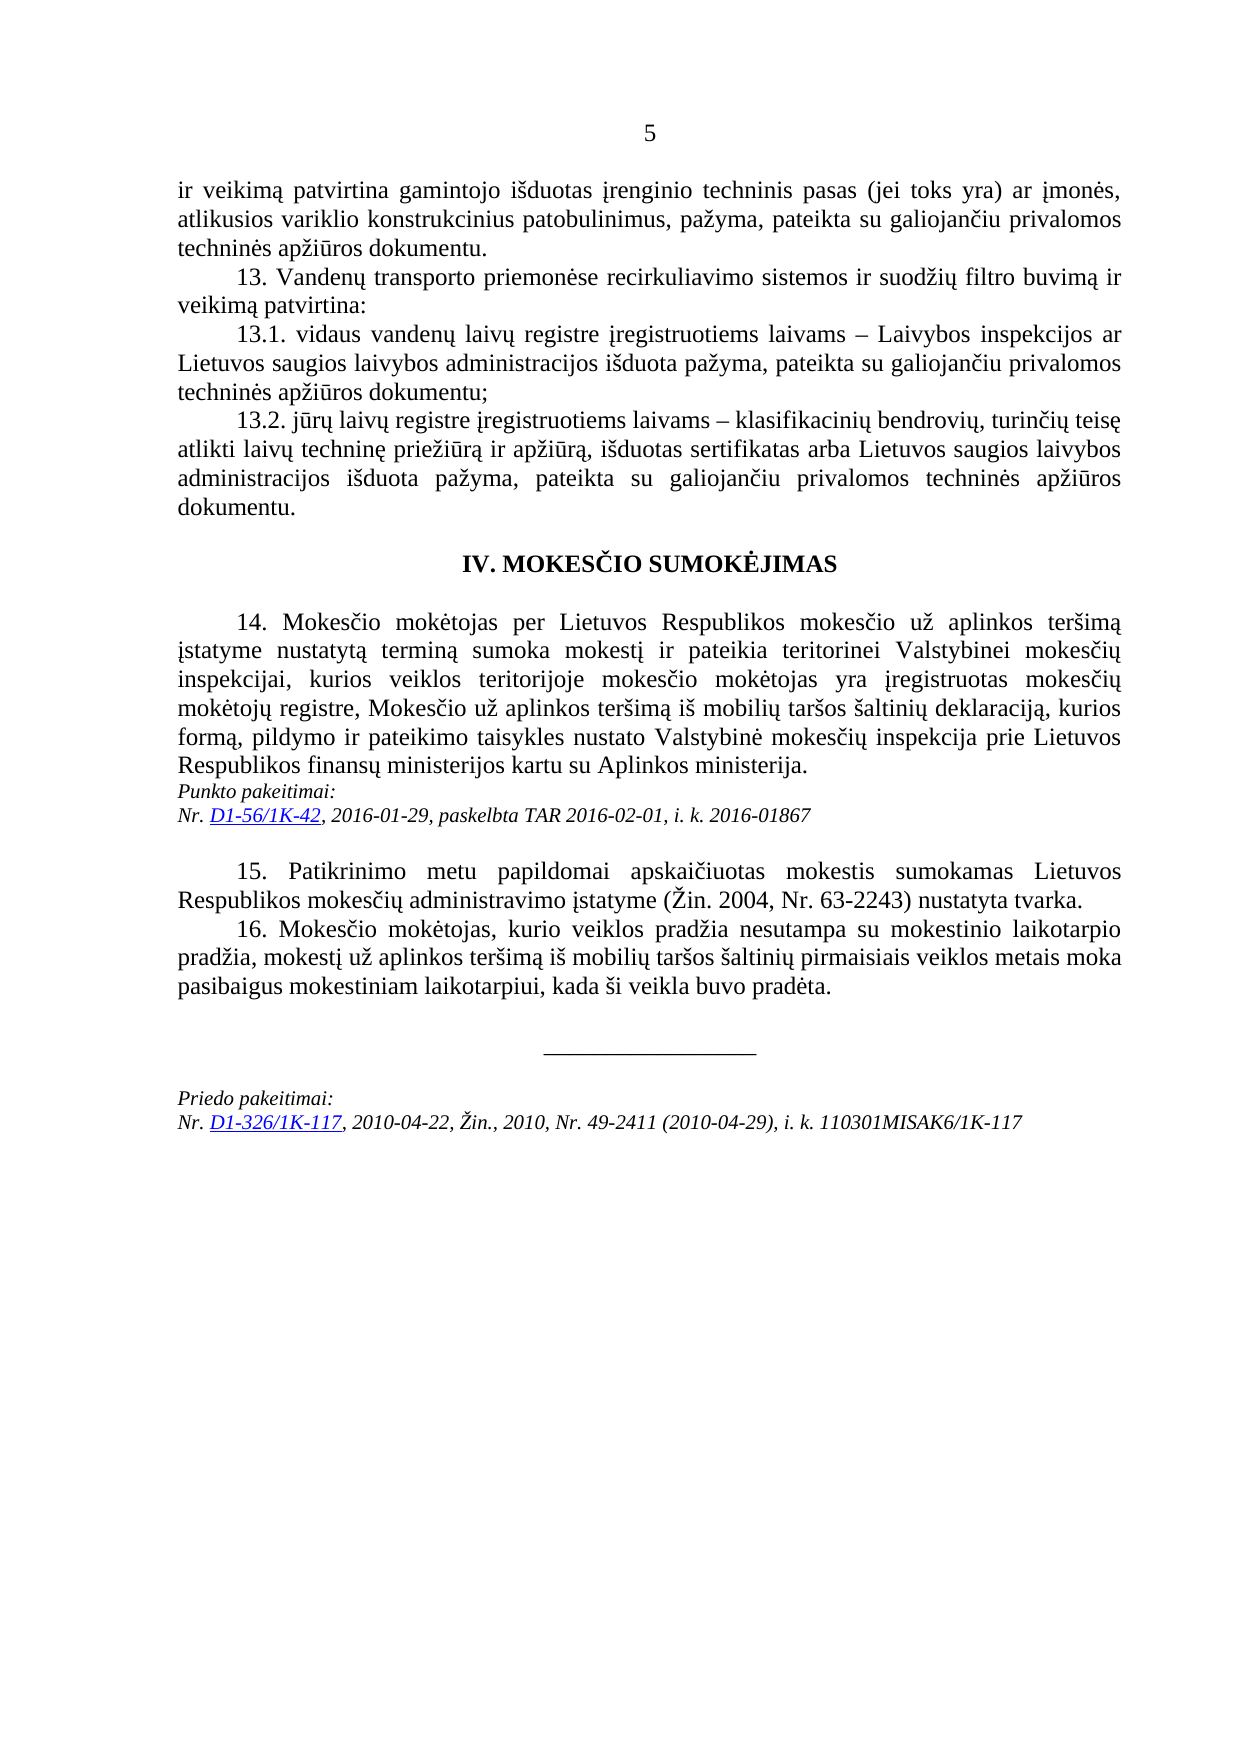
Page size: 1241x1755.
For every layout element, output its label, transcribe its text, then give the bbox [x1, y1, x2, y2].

text ir veikimą patvirtina gamintojo išduotas įrenginio techninis pasas (jei toks yra) ar įmonės, atlikusios variklio konstrukcinius patobulinimus, pažyma, pateikta su galiojančiu privalomos techninės apžiūros dokumentu. [177, 176, 1122, 262]
text IV. MOKESČIO SUMOKĖJIMAS [177, 549, 1122, 578]
text Nr. D1-56/1K-42, 2016-01-29, paskelbta TAR 2016-02-01, i. k. 2016-01867 [177, 803, 1122, 827]
text _________________ [177, 1029, 1122, 1057]
text Punkto pakeitimai: [177, 779, 1122, 803]
text 15. Patikrinimo metu papildomai apskaičiuotas mokestis sumokamas Lietuvos Respublikos mokesčių administravimo įstatyme (Žin. 2004, Nr. 63-2243) nustatyta tvarka. [177, 856, 1122, 914]
text Priedo pakeitimai: [177, 1086, 1122, 1110]
text 16. Mokesčio mokėtojas, kurio veiklos pradžia nesutampa su mokestinio laikotarpio pradžia, mokestį už aplinkos teršimą iš mobilių taršos šaltinių pirmaisiais veiklos metais moka pasibaigus mokestiniam laikotarpiui, kada ši veikla buvo pradėta. [177, 914, 1122, 1000]
text 13.2. jūrų laivų registre įregistruotiems laivams – klasifikacinių bendrovių, turinčių teisę atlikti laivų techninę priežiūrą ir apžiūrą, išduotas sertifikatas arba Lietuvos saugios laivybos administracijos išduota pažyma, pateikta su galiojančiu privalomos techninės apžiūros dokumentu. [177, 406, 1122, 521]
text Nr. D1-326/1K-117, 2010-04-22, Žin., 2010, Nr. 49-2411 (2010-04-29), i. k. 110301MISAK6/1K-117 [177, 1110, 1122, 1134]
text 13. Vandenų transporto priemonėse recirkuliavimo sistemos ir suodžių filtro buvimą ir veikimą patvirtina: [177, 262, 1122, 319]
text 13.1. vidaus vandenų laivų registre įregistruotiems laivams – Laivybos inspekcijos ar Lietuvos saugios laivybos administracijos išduota pažyma, pateikta su galiojančiu privalomos techninės apžiūros dokumentu; [177, 319, 1122, 406]
text 14. Mokesčio mokėtojas per Lietuvos Respublikos mokesčio už aplinkos teršimą įstatyme nustatytą terminą sumoka mokestį ir pateikia teritorinei Valstybinei mokesčių inspekcijai, kurios veiklos teritorijoje mokesčio mokėtojas yra įregistruotas mokesčių mokėtojų registre, Mokesčio už aplinkos teršimą iš mobilių taršos šaltinių deklaraciją, kurios formą, pildymo ir pateikimo taisykles nustato Valstybinė mokesčių inspekcija prie Lietuvos Respublikos finansų ministerijos kartu su Aplinkos ministerija. [177, 607, 1122, 779]
